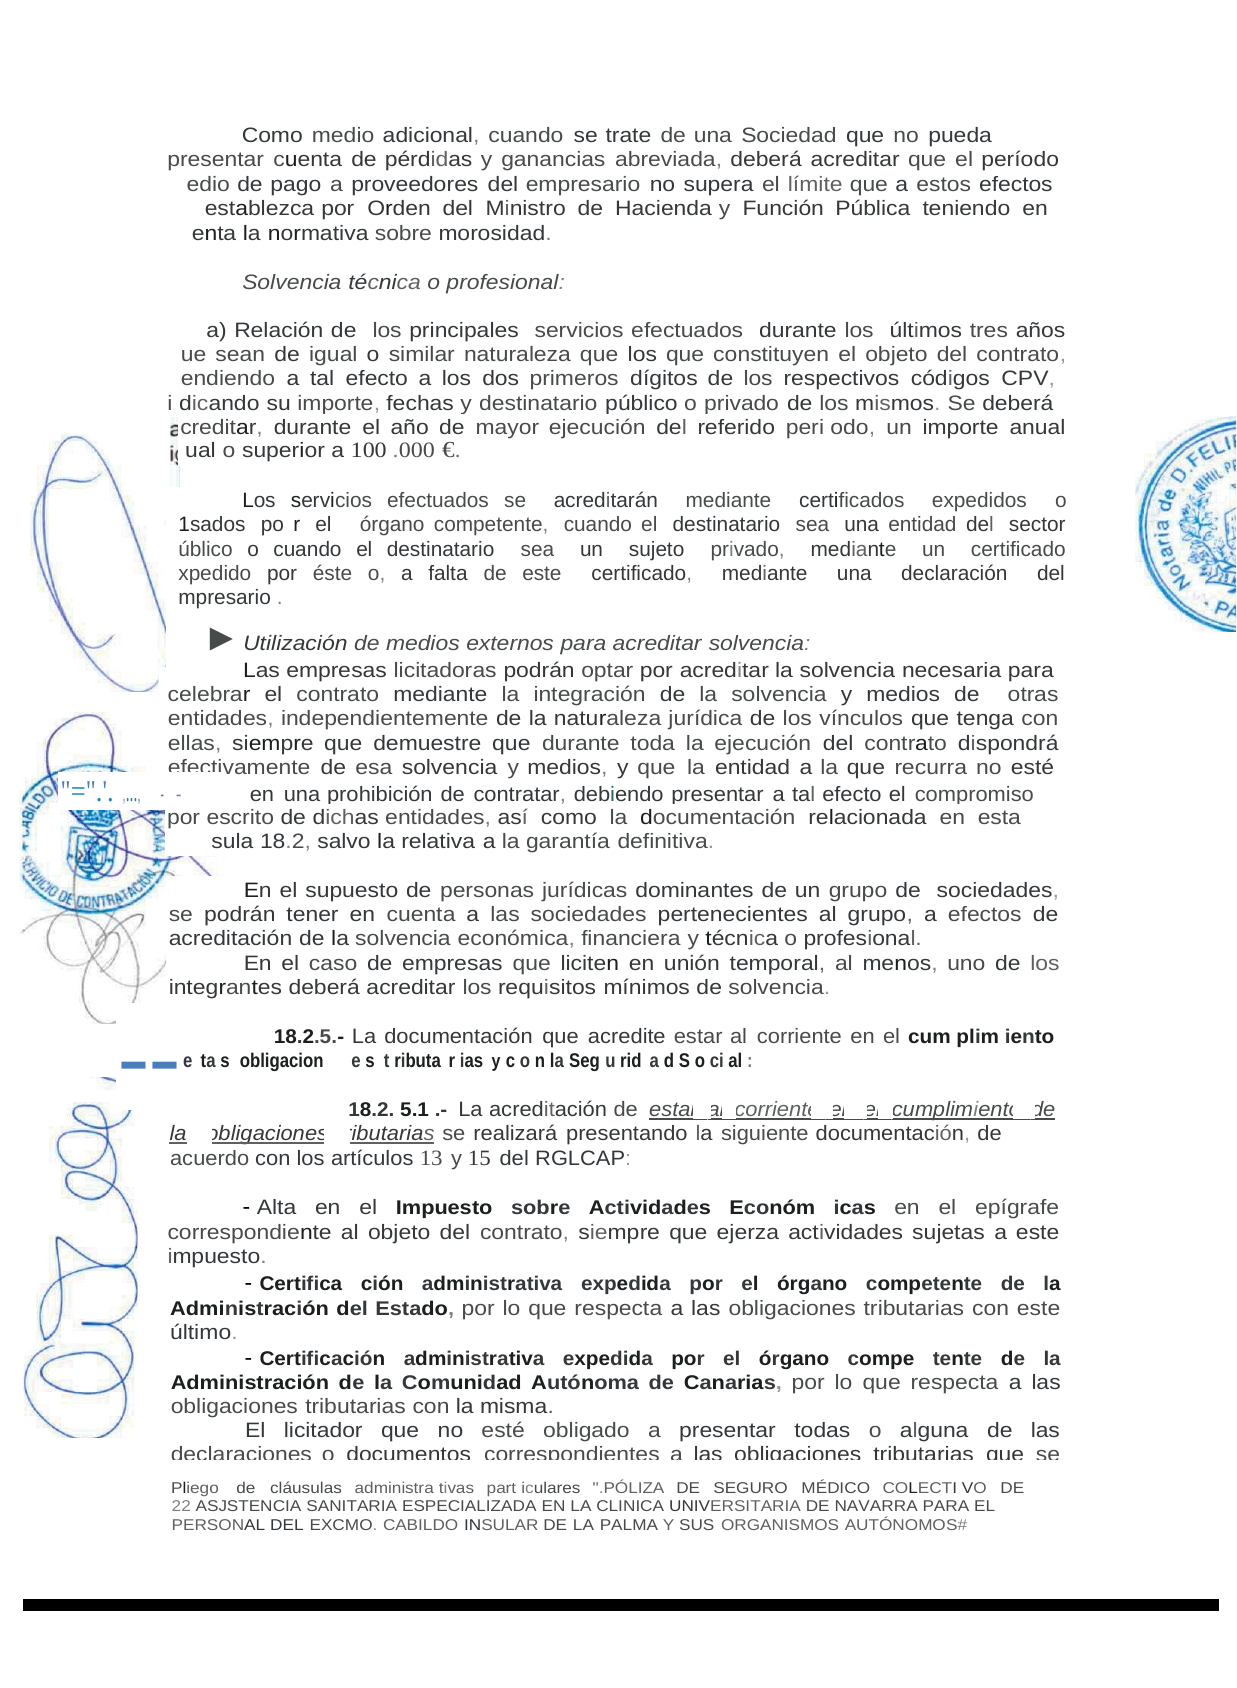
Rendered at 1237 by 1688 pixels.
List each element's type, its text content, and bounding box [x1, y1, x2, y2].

text por escrito de dichas entidades, así como la documentación relacionada en esta sula 18.2, salvo la relativa a la garantía definitiva. [167, 805, 1059, 853]
text En el caso de empresas que liciten en unión temporal, al menos, uno de los integrantes deberá acreditar los requisitos mínimos de solvencia. [168, 950, 1059, 999]
text "=".'. ,..., - - \.incursa [60, 773, 226, 810]
text Pliego de cláusulas administra tivas part iculares ".PÓLIZA DE SEGURO MÉDICO COLECTI VO DE 22 ASJSTENCIA SANITARIA ESPECIALIZADA EN LA CLINICA UNIVERSITARIA DE NAVARRA PARA EL PERSONAL DEL EXCMO. CABILDO INSULAR DE LA PALMA Y SUS ORGANISMOS AUTÓNOMOS# [171, 1479, 1062, 1533]
text a) Relación de los principales servicios efectuados durante los últimos tres años ue sean de igual o similar naturaleza que los que constituyen el objeto del contrato, endiendo a tal efecto a los dos primeros dígitos de los respectivos códigos CPV, [181, 318, 1066, 390]
text edio de pago a proveedores del empresario no supera el límite que a estos efectos establezca por Orden del Ministro de Hacienda y Función Pública teniendo en [186, 172, 1067, 220]
list Utilización de medios externos para acreditar solvencia: [202, 617, 1068, 659]
text 18.2.5.- La documentación que acredite estar al corriente en el cum plim iento [274, 1024, 1060, 1048]
text -- [118, 1003, 184, 1108]
text i dicando su importe, fechas y destinatario público o privado de los mismos. Se deberá [167, 391, 1067, 415]
text las obligaciones tributarias se realizará presentando la siguiente documentación, de acuerdo con los artículos 13 y 15 del RGLCAP: [169, 1122, 1061, 1170]
text celebrar el contrato mediante la integración de la solvencia y medios de otras entidades, independientemente de la naturaleza jurídica de los vínculos que tenga con ellas, siempre que demuestre que durante toda la ejecución del contrato dispondrá efectivamente de esa solvencia y medios, y que la entidad a la que recurra no esté [167, 682, 1058, 778]
text Solvencia técnica o profesional: [242, 269, 568, 293]
text creditar, durante el año de mayor ejecución del referido peri odo, un importe anual ual o superior a 100 .000 €. [180, 417, 1068, 463]
text En el supuesto de personas jurídicas dominantes de un grupo de sociedades, se podrán tener en cuenta a las sociedades pertenecientes al grupo, a efectos de acreditación de la solvencia económica, financiera y técnica o profesional. [168, 878, 1059, 950]
text enta la normativa sobre morosidad. [192, 221, 1067, 245]
text El licitador que no esté obligado a presentar todas o alguna de las declaraciones o documentos correspondientes a las obligaciones tributarias que se relacionan en el [171, 1418, 1060, 1460]
text e ta s obligacion e s t ributa r ias y c o n la Seg u rid a d S o ci al : [183, 1049, 776, 1072]
text Como medio adicional, cuando se trate de una Sociedad que no pueda presentar cuenta de pérdidas y ganancias abreviada, deberá acreditar que el período [167, 123, 1068, 171]
text Los servicios efectuados se acreditarán mediante certificados expedidos o 1sados po r el órgano competente, cuando el destinatario sea una entidad del sector úblico o cuando el destinatario sea un sujeto privado, mediante un certificado xpedido por éste o, a falta de este certificado, mediante una declaración del mpresario . [178, 488, 1066, 609]
list Alta en el Impuesto sobre Actividades Económ icas en el epígrafe correspondiente al objeto del contrato, siempre que ejerza actividades sujetas a este impuesto. [167, 1193, 1060, 1267]
text en una prohibición de contratar, debiendo presentar a tal efecto el compromiso [249, 782, 1059, 804]
text 18.2. 5.1 .- La acreditación de estar al corriente en el cumplimiento de [348, 1097, 1061, 1121]
text Las empresas licitadoras podrán optar por acreditar la solvencia necesaria para [243, 659, 1068, 682]
list Certificación administrativa expedida por el órgano compe tente de la Administración de la Comunidad Autónoma de Canarias, por lo que respecta a las obligaciones tributarias con la misma. [171, 1344, 1061, 1418]
list Certifica ción administrativa expedida por el órgano competente de la Administración del Estado, por lo que respecta a las obligaciones tributarias con este último. [170, 1269, 1060, 1343]
